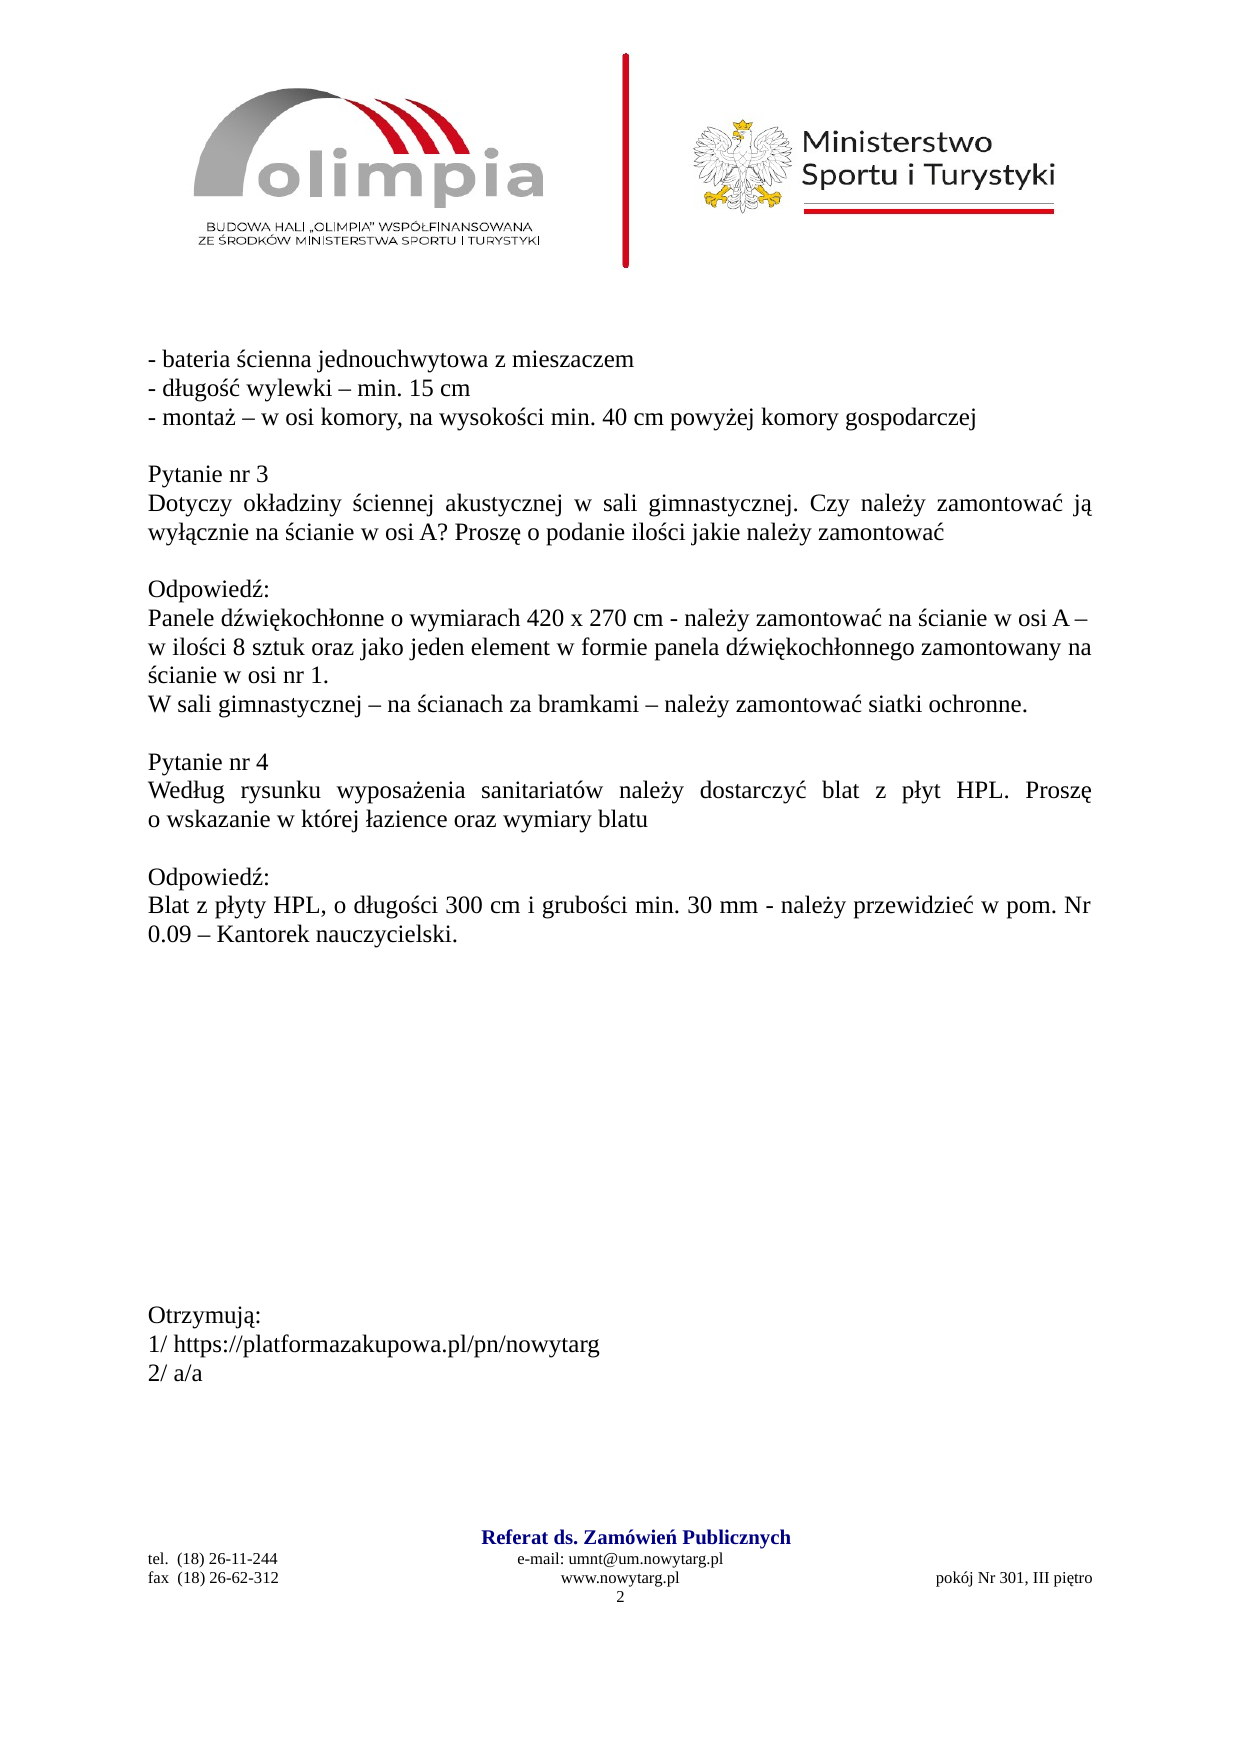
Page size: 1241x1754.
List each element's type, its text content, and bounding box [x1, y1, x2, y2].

text Dotyczy okładziny ściennej akustycznej w sali gimnastycznej. Czy należy zamontować ją wyłącznie na ścianie w osi A? Proszę o podanie ilości jakie należy zamontować [148, 488, 1093, 546]
text Odpowiedź: [148, 862, 1093, 891]
picture [147, 27, 1121, 287]
text Panele dźwiękochłonne o wymiarach 420 x 270 cm - należy zamontować na ścianie w osi A – [148, 603, 1093, 632]
text Blat z płyty HPL, o długości 300 cm i grubości min. 30 mm - należy przewidzieć w pom. Nr 0.09 – Kantorek nauczycielski. [148, 891, 1093, 948]
text Według rysunku wyposażenia sanitariatów należy dostarczyć blat z płyt HPL. Proszę o wskazanie w której łazience oraz wymiary blatu [148, 776, 1093, 833]
text 1/ https://platformazakupowa.pl/pn/nowytarg [148, 1329, 1093, 1358]
text - bateria ścienna jednouchwytowa z mieszaczem [148, 344, 1093, 373]
text w ilości 8 sztuk oraz jako jeden element w formie panela dźwiękochłonnego zamontowany na ścianie w osi nr 1. [148, 632, 1093, 689]
text - długość wylewki – min. 15 cm [148, 373, 1093, 402]
text 2/ a/a [148, 1358, 1093, 1387]
text Odpowiedź: [148, 574, 1093, 603]
text W sali gimnastycznej – na ścianach za bramkami – należy zamontować siatki ochronne. [148, 689, 1093, 718]
text Otrzymują: [148, 1300, 1093, 1329]
text - montaż – w osi komory, na wysokości min. 40 cm powyżej komory gospodarczej [148, 402, 1093, 431]
text Pytanie nr 3 [148, 459, 1093, 488]
text Pytanie nr 4 [148, 747, 1093, 776]
